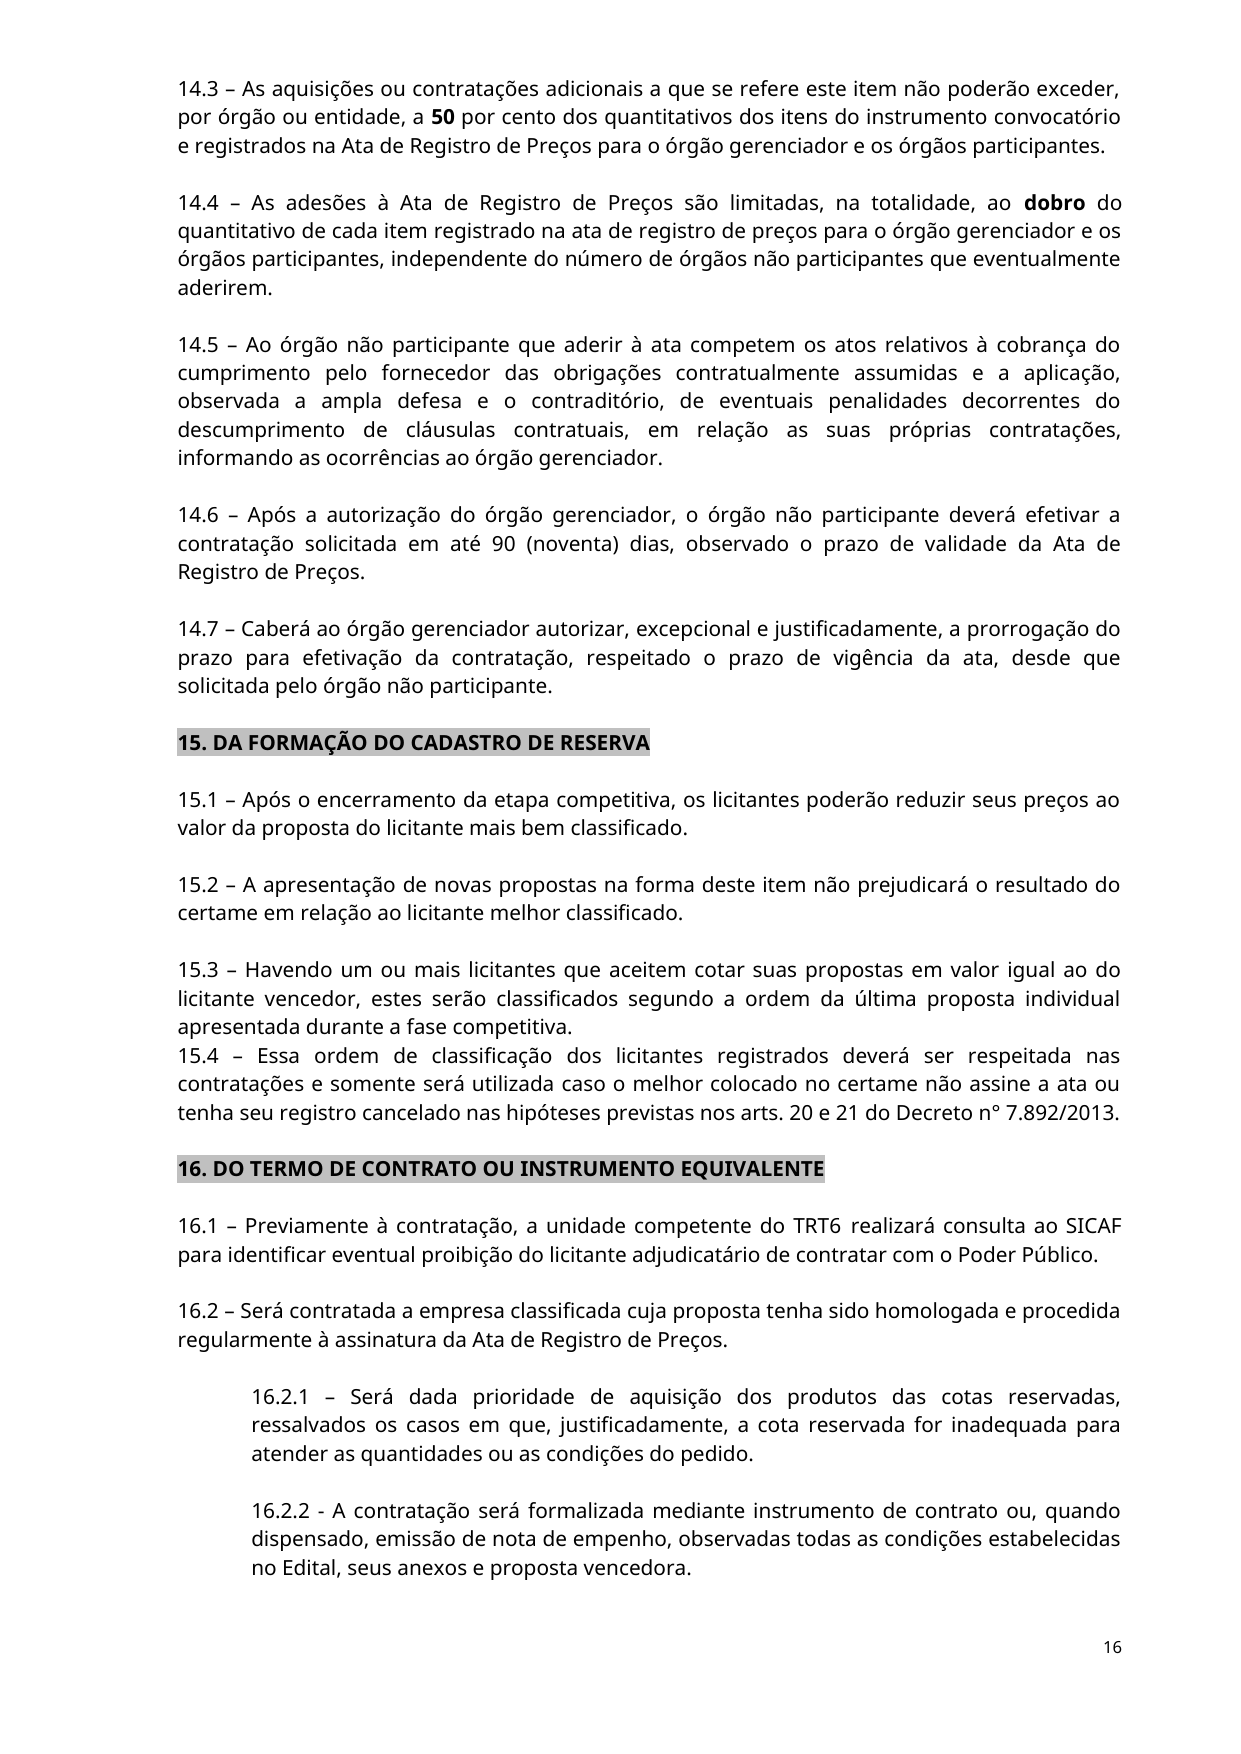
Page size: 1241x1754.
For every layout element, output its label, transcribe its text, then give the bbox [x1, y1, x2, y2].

text 16.2.1 – Será dada prioridade de aquisição dos produtos das cotas reservadas, ressalvados os casos em que, justificadamente, a cota reservada for inadequada para atender as quantidades ou as condições do pedido. [251, 1382, 1122, 1467]
text 16. DO TERMO DE CONTRATO OU INSTRUMENTO EQUIVALENTE [177, 1154, 1122, 1183]
text 15.3 – Havendo um ou mais licitantes que aceitem cotar suas propostas em valor igual ao do licitante vencedor, estes serão classificados segundo a ordem da última proposta individual apresentada durante a fase competitiva. [177, 955, 1122, 1041]
list 16.1 – Previamente à contratação, a unidade competente do TRT6 realizará consulta ao SICAF para identificar eventual proibição do licitante adjudicatário de contratar com o Poder Público. [177, 1211, 1122, 1268]
text 14.6 – Após a autorização do órgão gerenciador, o órgão não participante deverá efetivar a contratação solicitada em até 90 (noventa) dias, observado o prazo de validade da Ata de Registro de Preços. [177, 500, 1122, 586]
text 15.4 – Essa ordem de classificação dos licitantes registrados deverá ser respeitada nas contratações e somente será utilizada caso o melhor colocado no certame não assine a ata ou tenha seu registro cancelado nas hipóteses previstas nos arts. 20 e 21 do Decreto n° 7.892/2013. [177, 1041, 1122, 1126]
text 16.2 – Será contratada a empresa classificada cuja proposta tenha sido homologada e procedida regularmente à assinatura da Ata de Registro de Preços. [177, 1297, 1122, 1353]
text 15.2 – A apresentação de novas propostas na forma deste item não prejudicará o resultado do certame em relação ao licitante melhor classificado. [177, 870, 1122, 927]
text 14.3 – As aquisições ou contratações adicionais a que se refere este item não poderão exceder, por órgão ou entidade, a 50 por cento dos quantitativos dos itens do instrumento convocatório e registrados na Ata de Registro de Preços para o órgão gerenciador e os órgãos participantes. [177, 74, 1122, 159]
text 15.1 – Após o encerramento da etapa competitiva, os licitantes poderão reduzir seus preços ao valor da proposta do licitante mais bem classificado. [177, 785, 1122, 842]
text 14.4 – As adesões à Ata de Registro de Preços são limitadas, na totalidade, ao dobro do quantitativo de cada item registrado na ata de registro de preços para o órgão gerenciador e os órgãos participantes, independente do número de órgãos não participantes que eventualmente aderirem. [177, 188, 1122, 301]
text 14.5 – Ao órgão não participante que aderir à ata competem os atos relativos à cobrança do cumprimento pelo fornecedor das obrigações contratualmente assumidas e a aplicação, observada a ampla defesa e o contraditório, de eventuais penalidades decorrentes do descumprimento de cláusulas contratuais, em relação as suas próprias contratações, informando as ocorrências ao órgão gerenciador. [177, 330, 1122, 472]
text 14.7 – Caberá ao órgão gerenciador autorizar, excepcional e justificadamente, a prorrogação do prazo para efetivação da contratação, respeitado o prazo de vigência da ata, desde que solicitada pelo órgão não participante. [177, 614, 1122, 699]
text 16.2.2 - A contratação será formalizada mediante instrumento de contrato ou, quando dispensado, emissão de nota de empenho, observadas todas as condições estabelecidas no Edital, seus anexos e proposta vencedora. [251, 1496, 1122, 1581]
text 15. DA FORMAÇÃO DO CADASTRO DE RESERVA [177, 728, 1122, 756]
